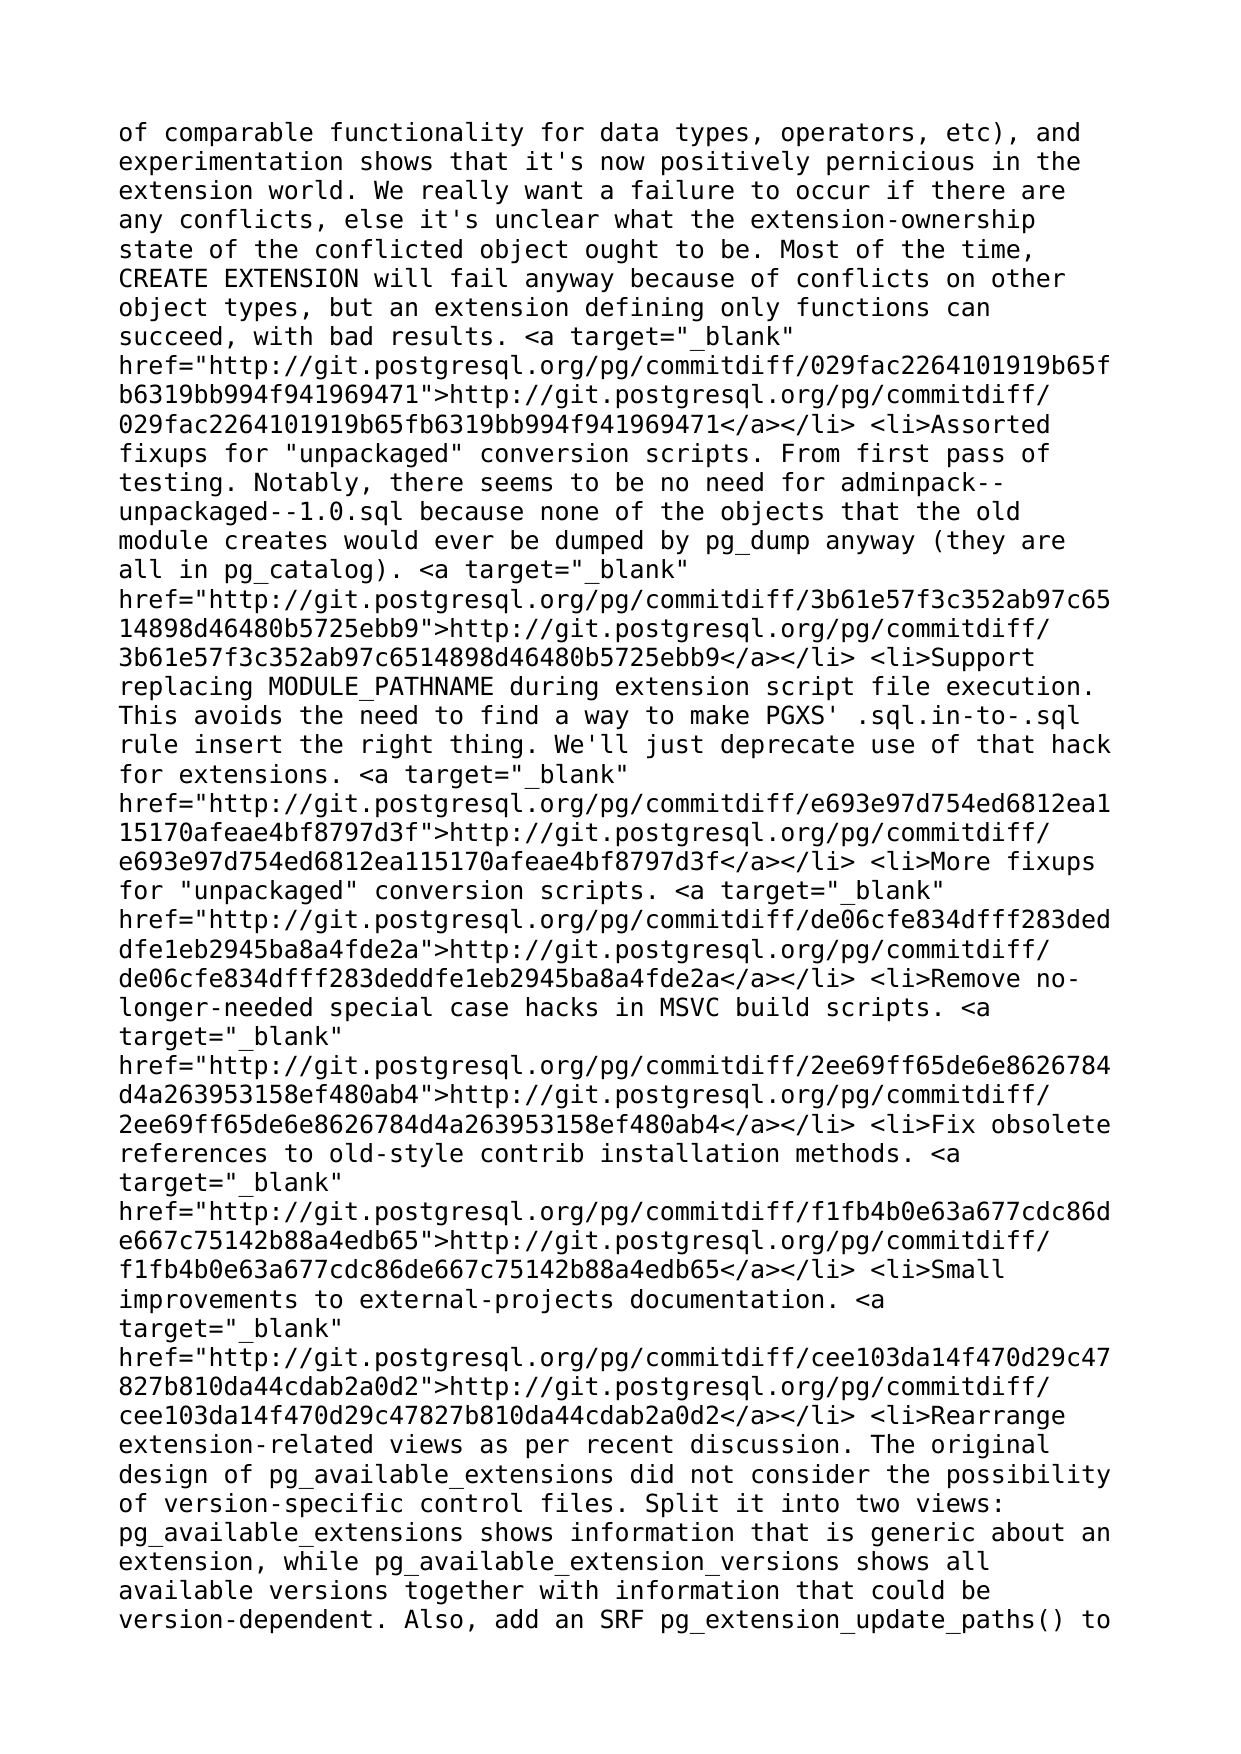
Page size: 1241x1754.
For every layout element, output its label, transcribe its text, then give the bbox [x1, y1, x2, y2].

text of comparable functionality for data types, operators, etc), and experimentation shows that it's now positively pernicious in the extension world. We really want a failure to occur if there are any conflicts, else it's unclear what the extension-ownership state of the conflicted object ought to be. Most of the time, CREATE EXTENSION will fail anyway because of conflicts on other object types, but an extension defining only functions can succeed, with bad results. <a target="_blank" href="http://git.postgresql.org/pg/commitdiff/029fac2264101919b65fb6319bb994f941969471">http://git.postgresql.org/pg/commitdiff/029fac2264101919b65fb6319bb994f941969471</a></li> <li>Assorted fixups for "unpackaged" conversion scripts. From first pass of testing. Notably, there seems to be no need for adminpack--unpackaged--1.0.sql because none of the objects that the old module creates would ever be dumped by pg_dump anyway (they are all in pg_catalog). <a target="_blank" href="http://git.postgresql.org/pg/commitdiff/3b61e57f3c352ab97c6514898d46480b5725ebb9">http://git.postgresql.org/pg/commitdiff/3b61e57f3c352ab97c6514898d46480b5725ebb9</a></li> <li>Support replacing MODULE_PATHNAME during extension script file execution. This avoids the need to find a way to make PGXS' .sql.in-to-.sql rule insert the right thing. We'll just deprecate use of that hack for extensions. <a target="_blank" href="http://git.postgresql.org/pg/commitdiff/e693e97d754ed6812ea115170afeae4bf8797d3f">http://git.postgresql.org/pg/commitdiff/e693e97d754ed6812ea115170afeae4bf8797d3f</a></li> <li>More fixups for "unpackaged" conversion scripts. <a target="_blank" href="http://git.postgresql.org/pg/commitdiff/de06cfe834dfff283deddfe1eb2945ba8a4fde2a">http://git.postgresql.org/pg/commitdiff/de06cfe834dfff283deddfe1eb2945ba8a4fde2a</a></li> <li>Remove no-longer-needed special case hacks in MSVC build scripts. <a target="_blank" href="http://git.postgresql.org/pg/commitdiff/2ee69ff65de6e8626784d4a263953158ef480ab4">http://git.postgresql.org/pg/commitdiff/2ee69ff65de6e8626784d4a263953158ef480ab4</a></li> <li>Fix obsolete references to old-style contrib installation methods. <a target="_blank" href="http://git.postgresql.org/pg/commitdiff/f1fb4b0e63a677cdc86de667c75142b88a4edb65">http://git.postgresql.org/pg/commitdiff/f1fb4b0e63a677cdc86de667c75142b88a4edb65</a></li> <li>Small improvements to external-projects documentation. <a target="_blank" href="http://git.postgresql.org/pg/commitdiff/cee103da14f470d29c47827b810da44cdab2a0d2">http://git.postgresql.org/pg/commitdiff/cee103da14f470d29c47827b810da44cdab2a0d2</a></li> <li>Rearrange extension-related views as per recent discussion. The original design of pg_available_extensions did not consider the possibility of version-specific control files. Split it into two views: pg_available_extensions shows information that is generic about an extension, while pg_available_extension_versions shows all available versions together with information that could be version-dependent. Also, add an SRF pg_extension_update_paths() to [118, 118, 1122, 1635]
